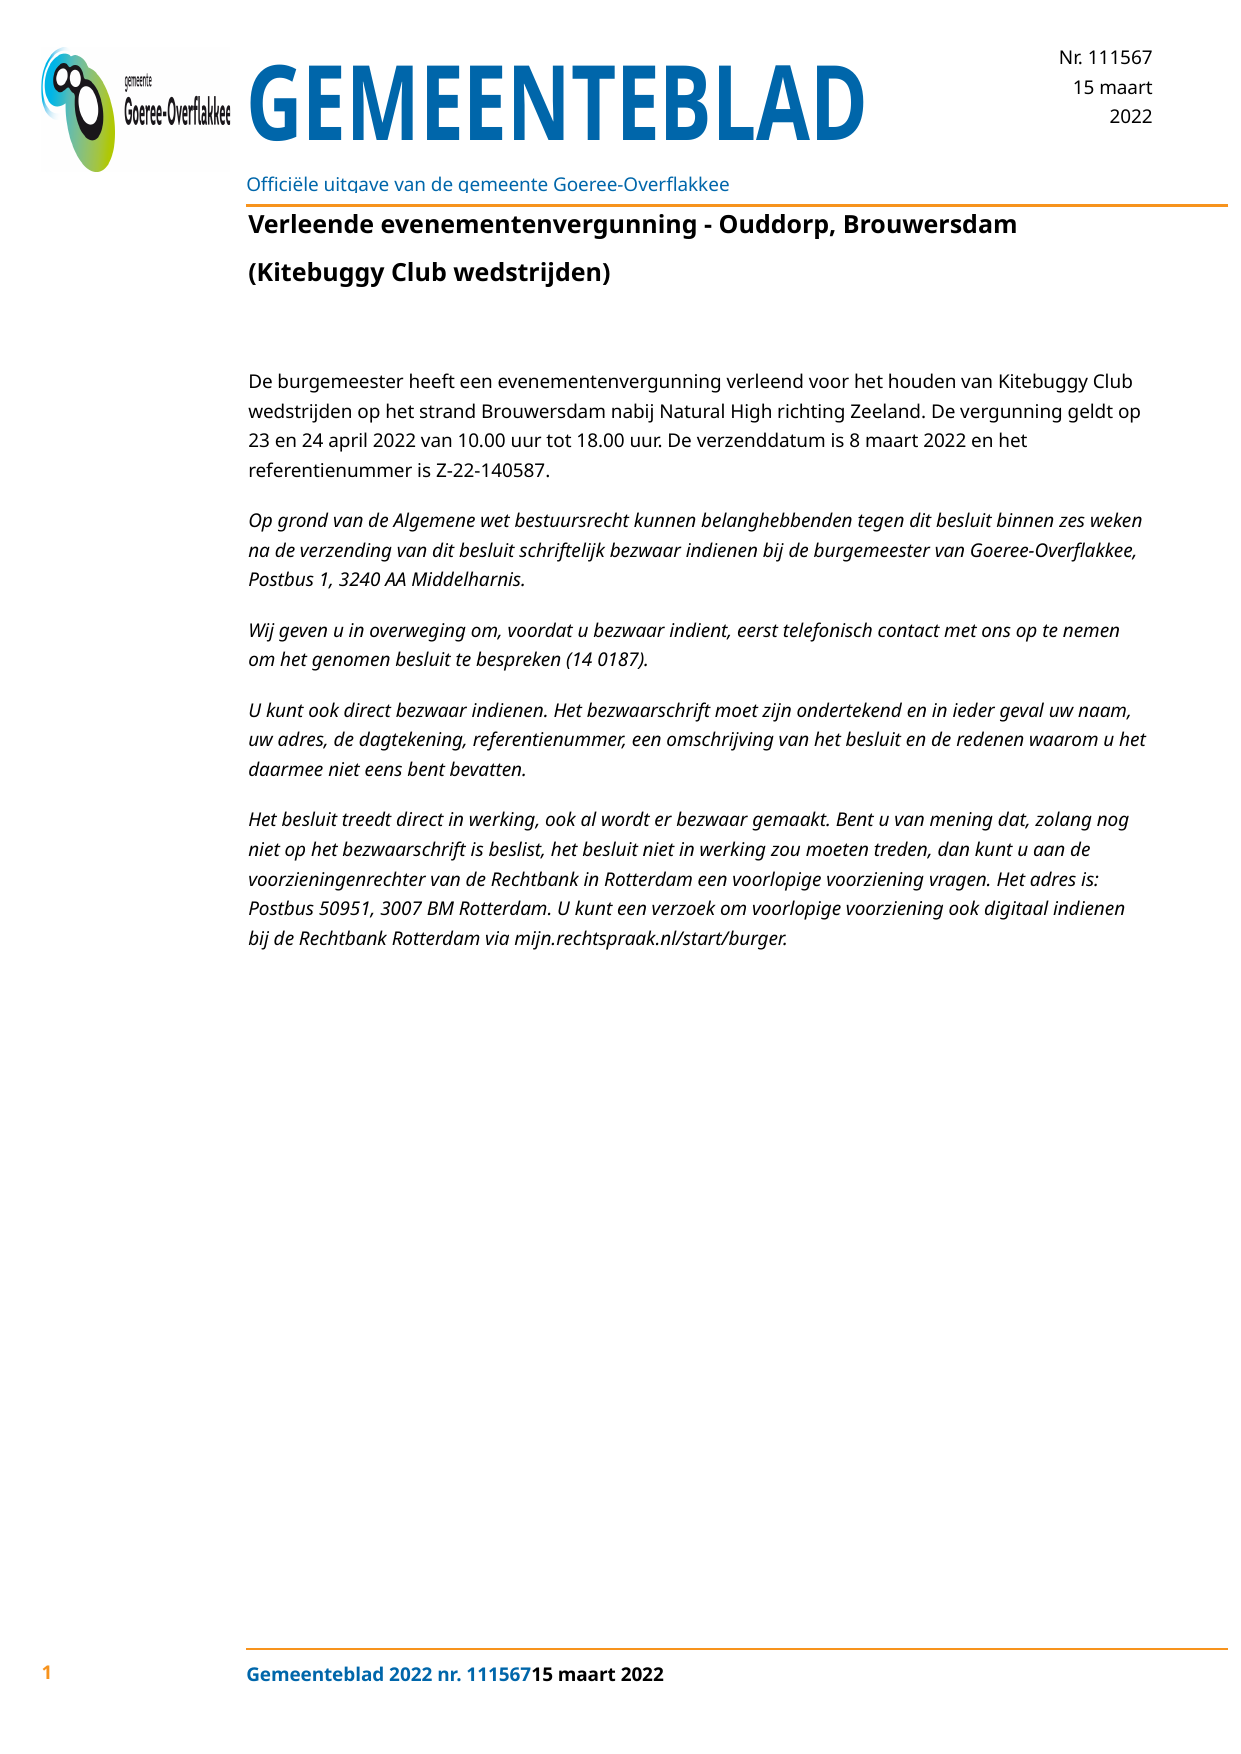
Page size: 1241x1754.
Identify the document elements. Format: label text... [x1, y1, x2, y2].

text Op grond van de Algemene wet bestuursrecht kunnen belanghebbenden tegen dit besluit binnen zes weken na de verzending van dit besluit schriftelijk bezwaar indienen bij de burgemeester van Goeree-Overflakkee, Postbus 1, 3240 AA Middelharnis. [248, 507, 1152, 592]
picture [41, 47, 231, 172]
text Het besluit treedt direct in werking, ook al wordt er bezwaar gemaakt. Bent u van mening dat, zolang nog niet op het bezwaarschrift is beslist, het besluit niet in werking zou moeten treden, dan kunt u aan de voorzieningenrechter van de Rechtbank in Rotterdam een voorlopige voorziening vragen. Het adres is: Postbus 50951, 3007 BM Rotterdam. U kunt een verzoek om voorlopige voorziening ook digitaal indienen bij de Rechtbank Rotterdam via mijn.rechtspraak.nl/start/burger. [248, 807, 1152, 951]
text U kunt ook direct bezwaar indienen. Het bezwaarschrift moet zijn ondertekend en in ieder geval uw naam, uw adres, de dagtekening, referentienummer, een omschrijving van het besluit en de redenen waarom u het daarmee niet eens bent bevatten. [248, 697, 1152, 782]
text De burgemeester heeft een evenementenvergunning verleend voor het houden van Kitebuggy Club wedstrijden op het strand Brouwersdam nabij Natural High richting Zeeland. De vergunning geldt op 23 en 24 april 2022 van 10.00 uur tot 18.00 uur. De verzenddatum is 8 maart 2022 en het referentienummer is Z-22-140587. [248, 368, 1152, 483]
text Wij geven u in overweging om, voordat u bezwaar indient, eerst telefonisch contact met ons op te nemen om het genomen besluit te bespreken (14 0187). [248, 617, 1152, 672]
text Verleende evenementenvergunning - Ouddorp, Brouwersdam (Kitebuggy Club wedstrijden) [248, 207, 1152, 288]
